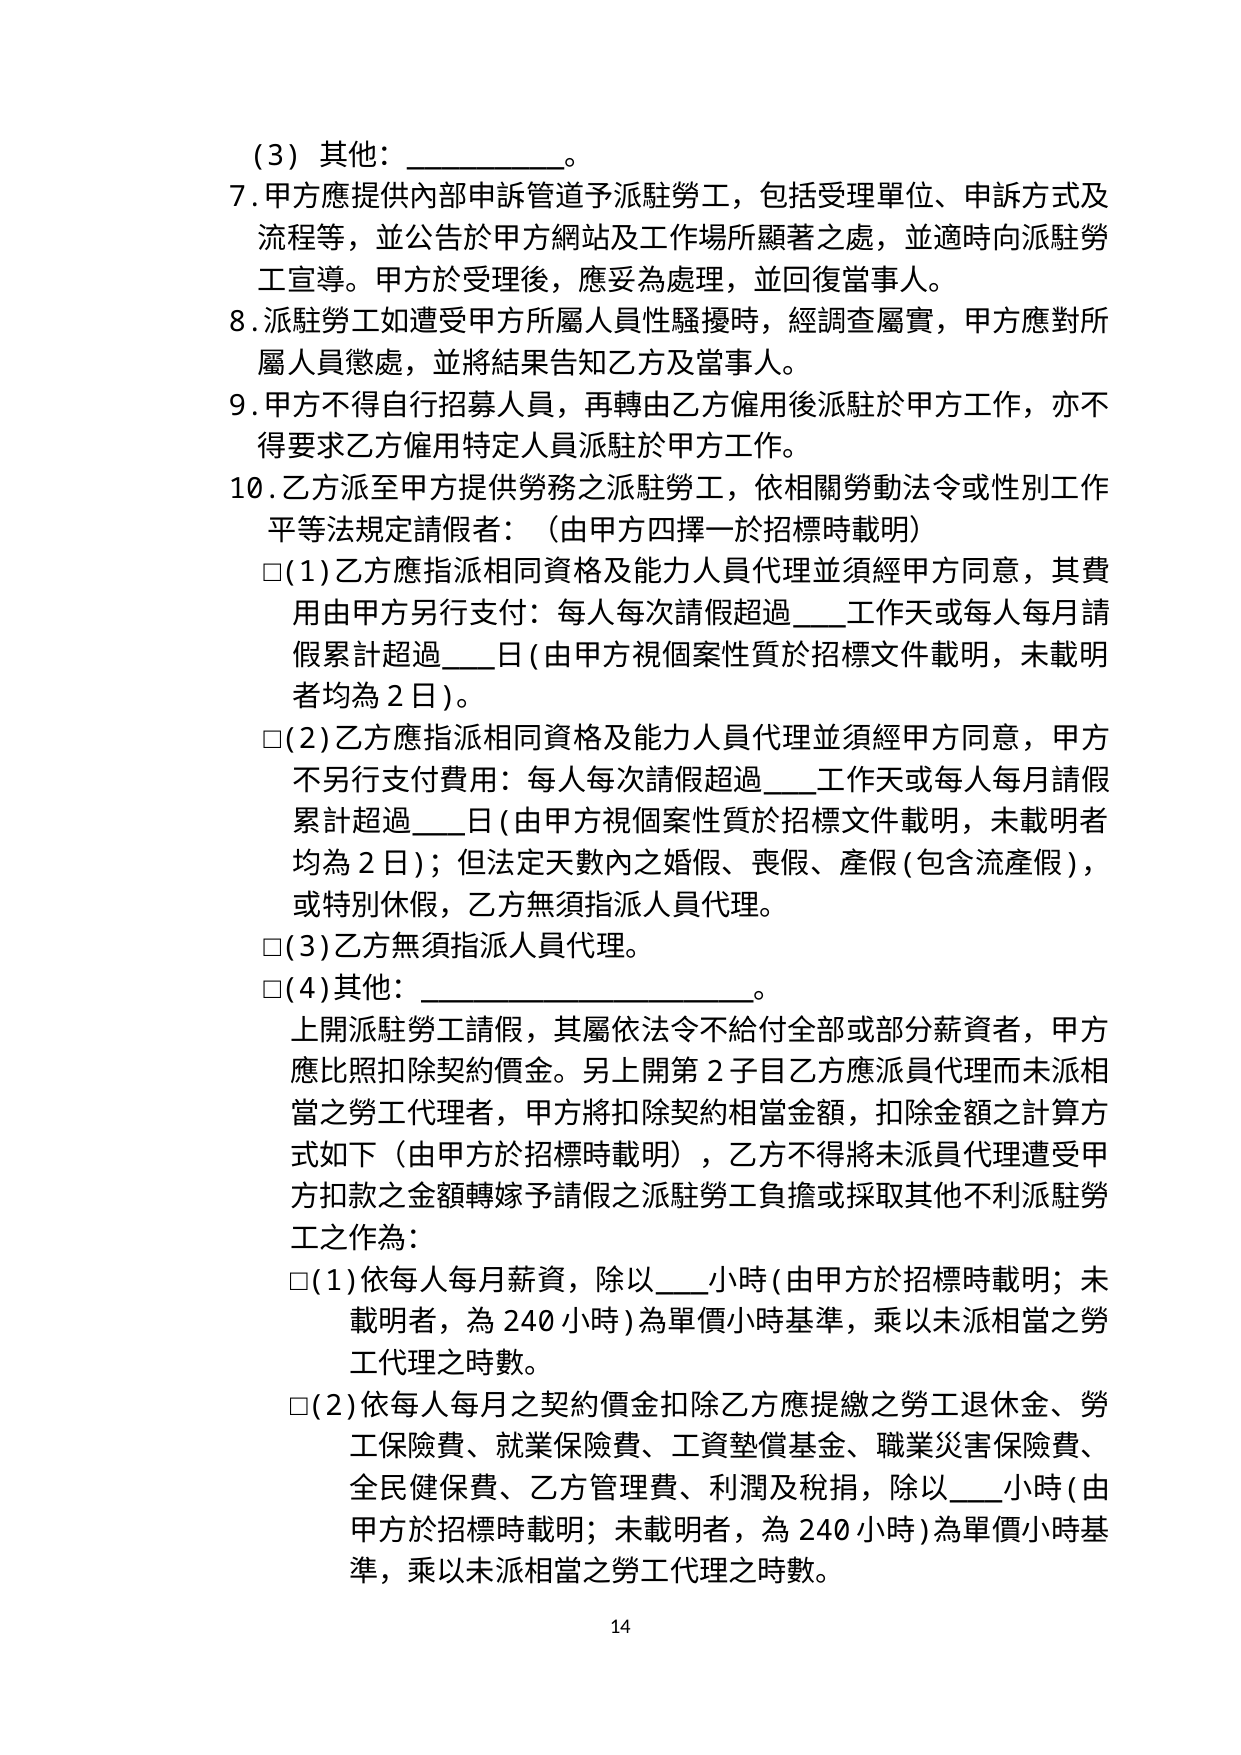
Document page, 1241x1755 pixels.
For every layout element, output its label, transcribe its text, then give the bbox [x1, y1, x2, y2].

text □(1)依每人每月薪資，除以___小時(由甲方於招標時載明；未載明者，為240小時)為單價小時基準，乘以未派相當之勞工代理之時數。 [290, 1257, 1110, 1382]
text 8.派駐勞工如遭受甲方所屬人員性騷擾時，經調查屬實，甲方應對所屬人員懲處，並將結果告知乙方及當事人。 [228, 298, 1110, 382]
text □(2)依每人每月之契約價金扣除乙方應提繳之勞工退休金、勞工保險費、就業保險費、工資墊償基金、職業災害保險費、全民健保費、乙方管理費、利潤及稅捐，除以___小時(由甲方於招標時載明；未載明者，為240小時)為單價小時基準，乘以未派相當之勞工代理之時數。 [290, 1382, 1110, 1590]
text 9.甲方不得自行招募人員，再轉由乙方僱用後派駐於甲方工作，亦不得要求乙方僱用特定人員派駐於甲方工作。 [228, 382, 1110, 465]
text 10.乙方派至甲方提供勞務之派駐勞工，依相關勞動法令或性別工作平等法規定請假者：（由甲方四擇一於招標時載明） [228, 465, 1110, 548]
text 上開派駐勞工請假，其屬依法令不給付全部或部分薪資者，甲方應比照扣除契約價金。另上開第2子目乙方應派員代理而未派相當之勞工代理者，甲方將扣除契約相當金額，扣除金額之計算方式如下（由甲方於招標時載明），乙方不得將未派員代理遭受甲方扣款之金額轉嫁予請假之派駐勞工負擔或採取其他不利派駐勞工之作為： [290, 1007, 1110, 1257]
text 7.甲方應提供內部申訴管道予派駐勞工，包括受理單位、申訴方式及流程等，並公告於甲方網站及工作場所顯著之處，並適時向派駐勞工宣導。甲方於受理後，應妥為處理，並回復當事人。 [228, 173, 1110, 298]
text □(4)其他：___________________。 [263, 965, 1110, 1007]
text □(2)乙方應指派相同資格及能力人員代理並須經甲方同意，甲方不另行支付費用：每人每次請假超過___工作天或每人每月請假累計超過___日(由甲方視個案性質於招標文件載明，未載明者均為2日)；但法定天數內之婚假、喪假、產假(包含流產假)，或特別休假，乙方無須指派人員代理。 [263, 715, 1110, 923]
text (3) 其他：_________。 [249, 136, 1110, 173]
text □(3)乙方無須指派人員代理。 [263, 923, 1110, 965]
text □(1)乙方應指派相同資格及能力人員代理並須經甲方同意，其費用由甲方另行支付：每人每次請假超過___工作天或每人每月請假累計超過___日(由甲方視個案性質於招標文件載明，未載明者均為2日)。 [263, 548, 1110, 715]
